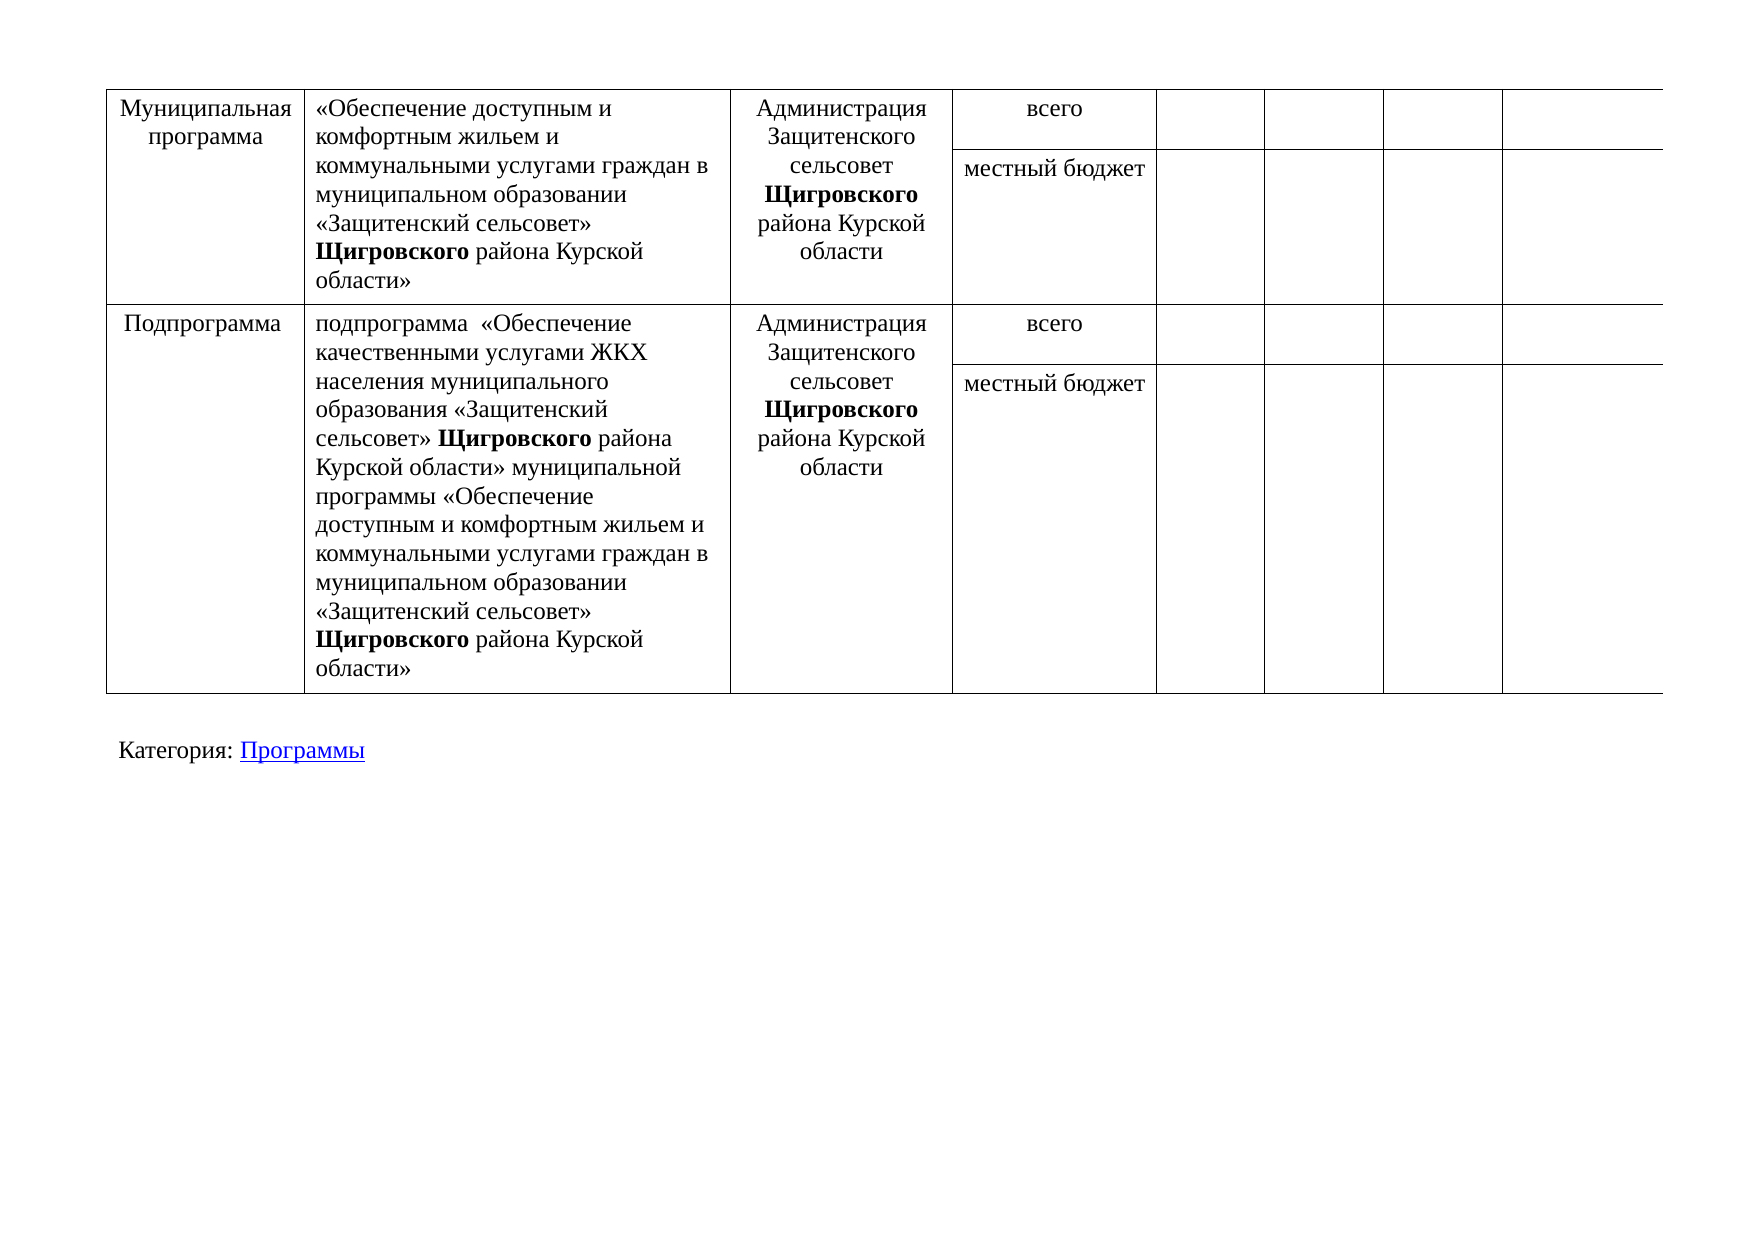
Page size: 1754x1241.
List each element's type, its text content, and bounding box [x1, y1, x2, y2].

table_cell «Обеспечение доступным и комфортным жильем и коммунальными услугами граждан в муниципальном образовании «Защитенский сельсовет» Щигровского района Курской области» [305, 90, 730, 304]
table_cell [1157, 305, 1264, 364]
table_cell Администрация Защитенского сельсовет Щигровского района Курской области [731, 90, 952, 304]
text Категория: Программы [118, 736, 1636, 764]
table_cell подпрограмма «Обеспечение качественными услугами ЖКХ населения муниципального образования «Защитенский сельсовет» Щигровского района Курской области» муниципальной программы «Обеспечение доступным и комфортным жильем и коммунальными услугами граждан в муниципальном образовании «Защитенский сельсовет» Щигровского района Курской области» [305, 305, 730, 692]
table_cell [1265, 90, 1383, 149]
table_cell местный бюджет [953, 150, 1156, 304]
table_cell [1265, 150, 1383, 304]
table_cell Муниципальная программа [107, 90, 304, 304]
table_cell [1503, 90, 1663, 149]
table_cell Подпрограмма [107, 305, 304, 692]
table_cell всего [953, 305, 1156, 364]
table_cell [1157, 90, 1264, 149]
table_cell [1265, 305, 1383, 364]
table_cell [1384, 365, 1502, 692]
table_cell всего [953, 90, 1156, 149]
table_cell Администрация Защитенского сельсовет Щигровского района Курской области [731, 305, 952, 692]
table_cell [1384, 150, 1502, 304]
table_cell [1384, 90, 1502, 149]
table_cell [1503, 150, 1663, 304]
table_cell [1384, 305, 1502, 364]
table_cell [1157, 365, 1264, 692]
table_cell [1157, 150, 1264, 304]
table_cell местный бюджет [953, 365, 1156, 692]
table_cell [1265, 365, 1383, 692]
table_cell [1503, 305, 1663, 364]
table_cell [1503, 365, 1663, 692]
